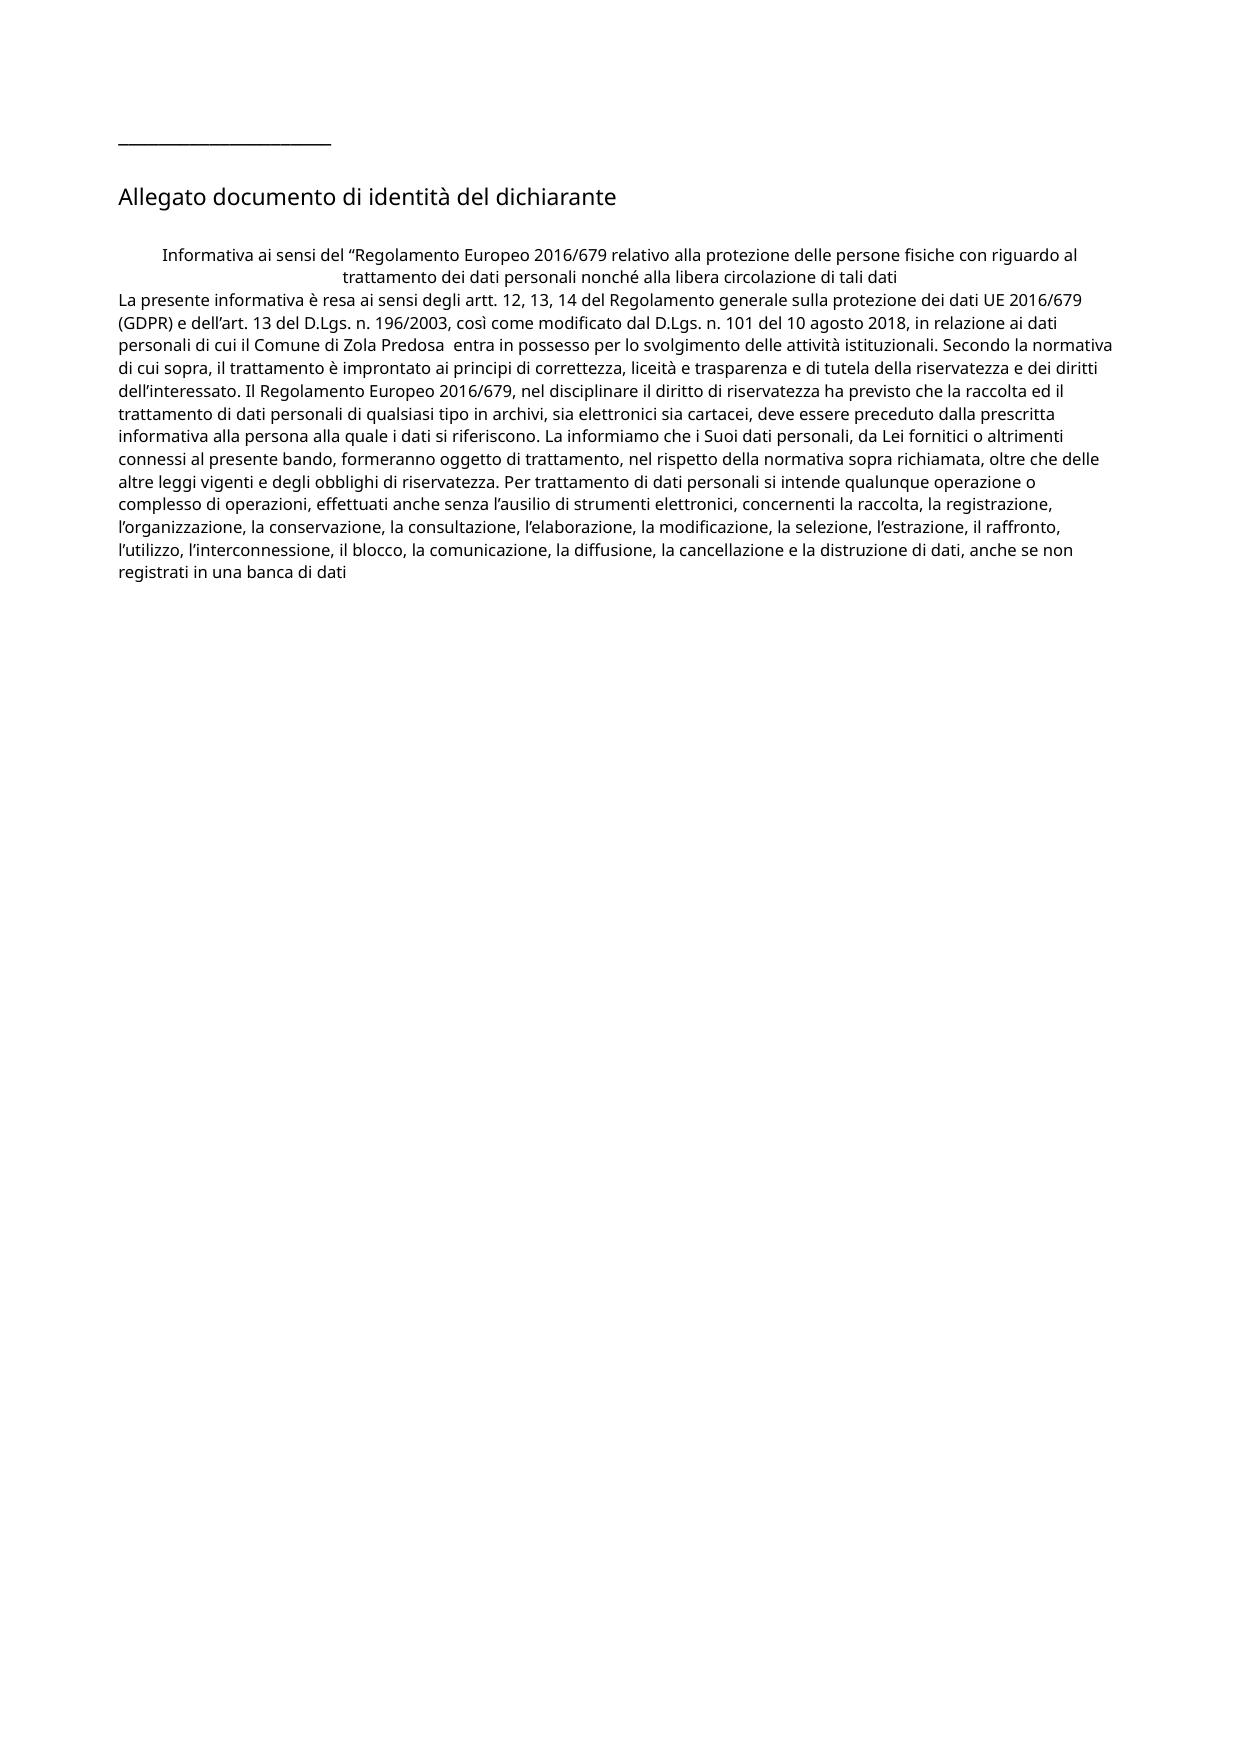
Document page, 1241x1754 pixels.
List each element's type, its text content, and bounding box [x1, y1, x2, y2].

text Allegato documento di identità del dichiarante [118, 181, 1122, 212]
text Informativa ai sensi del “Regolamento Europeo 2016/679 relativo alla protezione delle persone fisiche con riguardo al trattamento dei dati personali nonché alla libera circolazione di tali dati [118, 243, 1122, 288]
text La presente informativa è resa ai sensi degli artt. 12, 13, 14 del Regolamento generale sulla protezione dei dati UE 2016/679 (GDPR) e dell’art. 13 del D.Lgs. n. 196/2003, così come modificato dal D.Lgs. n. 101 del 10 agosto 2018, in relazione ai dati personali di cui il Comune di Zola Predosa entra in possesso per lo svolgimento delle attività istituzionali. Secondo la normativa di cui sopra, il trattamento è improntato ai principi di correttezza, liceità e trasparenza e di tutela della riservatezza e dei diritti dell’interessato. Il Regolamento Europeo 2016/679, nel disciplinare il diritto di riservatezza ha previsto che la raccolta ed il trattamento di dati personali di qualsiasi tipo in archivi, sia elettronici sia cartacei, deve essere preceduto dalla prescritta informativa alla persona alla quale i dati si riferiscono. La informiamo che i Suoi dati personali, da Lei fornitici o altrimenti connessi al presente bando, formeranno oggetto di trattamento, nel rispetto della normativa sopra richiamata, oltre che delle altre leggi vigenti e degli obblighi di riservatezza. Per trattamento di dati personali si intende qualunque operazione o complesso di operazioni, effettuati anche senza l’ausilio di strumenti elettronici, concernenti la raccolta, la registrazione, l’organizzazione, la conservazione, la consultazione, l’elaborazione, la modificazione, la selezione, l’estrazione, il raffronto, l’utilizzo, l’interconnessione, il blocco, la comunicazione, la diffusione, la cancellazione e la distruzione di dati, anche se non registrati in una banca di dati [118, 288, 1122, 584]
text _____________________ [118, 118, 1122, 149]
